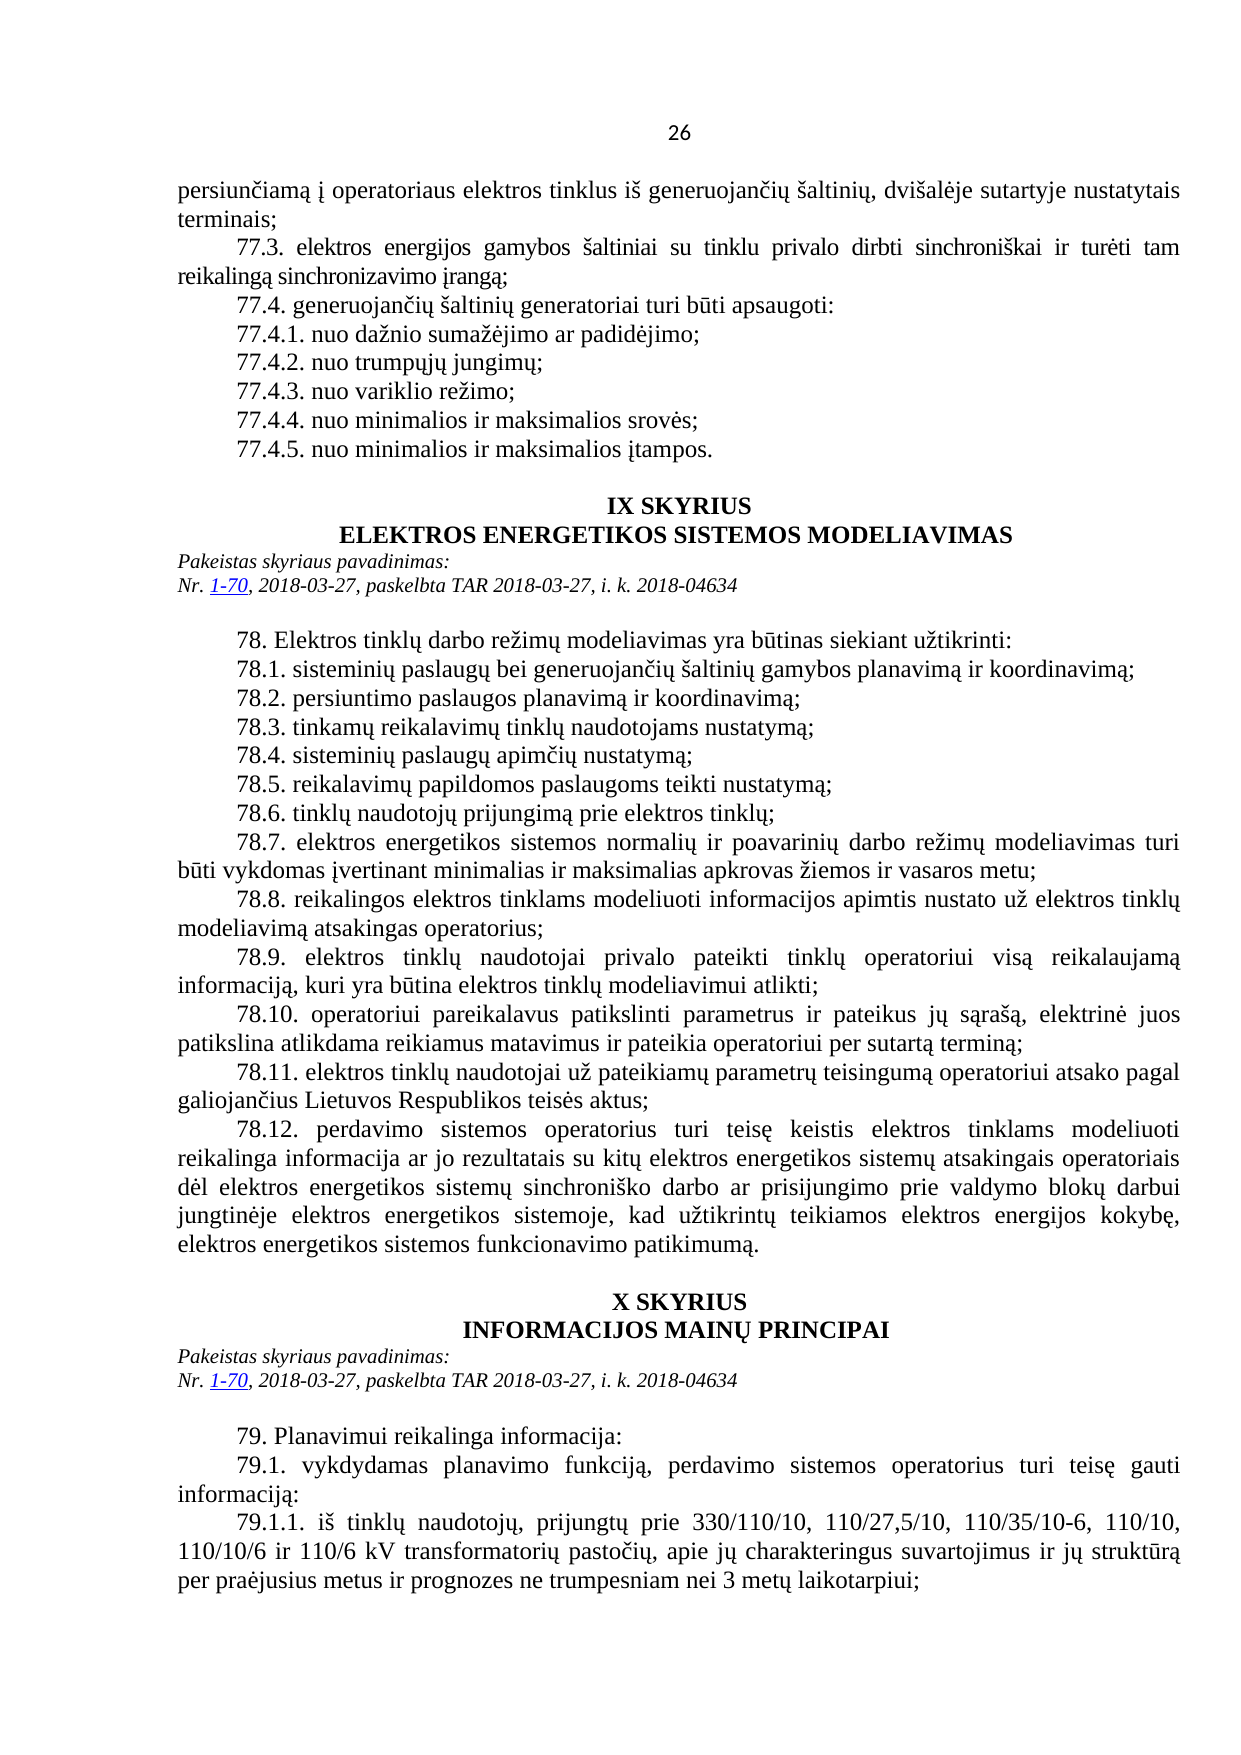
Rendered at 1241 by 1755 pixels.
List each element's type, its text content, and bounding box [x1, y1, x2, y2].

text 77.4.4. nuo minimalios ir maksimalios srovės; [177, 405, 1181, 434]
text 78.5. reikalavimų papildomos paslaugoms teikti nustatymą; [177, 769, 1181, 798]
text 78.3. tinkamų reikalavimų tinklų naudotojams nustatymą; [177, 712, 1181, 741]
text 77.4.2. nuo trumpųjų jungimų; [177, 347, 1181, 376]
text 78.9. elektros tinklų naudotojai privalo pateikti tinklų operatoriui visą reikalaujamą informaciją, kuri yra būtina elektros tinklų modeliavimui atlikti; [177, 942, 1181, 999]
text 78.8. reikalingos elektros tinklams modeliuoti informacijos apimtis nustato už elektros tinklų modeliavimą atsakingas operatorius; [177, 884, 1181, 942]
text 77.3. elektros energijos gamybos šaltiniai su tinklu privalo dirbti sinchroniškai ir turėti tam reikalingą sinchronizavimo įrangą; [177, 232, 1181, 290]
text 78.10. operatoriui pareikalavus patikslinti parametrus ir pateikus jų sąrašą, elektrinė juos patikslina atlikdama reikiamus matavimus ir pateikia operatoriui per sutartą terminą; [177, 999, 1181, 1057]
text INFORMACIJOS MAINŲ PRINCIPAI [177, 1316, 1181, 1344]
text 79.1.1. iš tinklų naudotojų, prijungtų prie 330/110/10, 110/27,5/10, 110/35/10-6, 110/10, 110/10/6 ir 110/6 kV transformatorių pastočių, apie jų charakteringus suvartojimus ir jų struktūrą per praėjusius metus ir prognozes ne trumpesniam nei 3 metų laikotarpiui; [177, 1507, 1181, 1594]
text X SKYRIUS [177, 1287, 1181, 1316]
text 78.1. sisteminių paslaugų bei generuojančių šaltinių gamybos planavimą ir koordinavimą; [177, 654, 1181, 683]
text 78.11. elektros tinklų naudotojai už pateikiamų parametrų teisingumą operatoriui atsako pagal galiojančius Lietuvos Respublikos teisės aktus; [177, 1057, 1181, 1114]
text Pakeistas skyriaus pavadinimas: [177, 1344, 1181, 1368]
text 78.2. persiuntimo paslaugos planavimą ir koordinavimą; [177, 683, 1181, 712]
text Nr. 1-70, 2018-03-27, paskelbta TAR 2018-03-27, i. k. 2018-04634 [177, 1368, 1181, 1392]
text 77.4.3. nuo variklio režimo; [177, 376, 1181, 405]
text 78.7. elektros energetikos sistemos normalių ir poavarinių darbo režimų modeliavimas turi būti vykdomas įvertinant minimalias ir maksimalias apkrovas žiemos ir vasaros metu; [177, 827, 1181, 884]
text 78. Elektros tinklų darbo režimų modeliavimas yra būtinas siekiant užtikrinti: [177, 626, 1181, 654]
text Pakeistas skyriaus pavadinimas: [177, 549, 1181, 573]
text 78.4. sisteminių paslaugų apimčių nustatymą; [177, 741, 1181, 769]
text 79.1. vykdydamas planavimo funkciją, perdavimo sistemos operatorius turi teisę gauti informaciją: [177, 1450, 1181, 1507]
text ELEKTROS ENERGETIKOS SISTEMOS MODELIAVIMAS [177, 520, 1181, 549]
text Nr. 1-70, 2018-03-27, paskelbta TAR 2018-03-27, i. k. 2018-04634 [177, 573, 1181, 597]
text 78.6. tinklų naudotojų prijungimą prie elektros tinklų; [177, 798, 1181, 827]
text persiunčiamą į operatoriaus elektros tinklus iš generuojančių šaltinių, dvišalėje sutartyje nustatytais terminais; [177, 175, 1181, 232]
text 77.4.1. nuo dažnio sumažėjimo ar padidėjimo; [177, 319, 1181, 347]
text IX SKYRIUS [177, 491, 1181, 520]
text 78.12. perdavimo sistemos operatorius turi teisę keistis elektros tinklams modeliuoti reikalinga informacija ar jo rezultatais su kitų elektros energetikos sistemų atsakingais operatoriais dėl elektros energetikos sistemų sinchroniško darbo ar prisijungimo prie valdymo blokų darbui jungtinėje elektros energetikos sistemoje, kad užtikrintų teikiamos elektros energijos kokybę, elektros energetikos sistemos funkcionavimo patikimumą. [177, 1114, 1181, 1258]
text 77.4.5. nuo minimalios ir maksimalios įtampos. [177, 434, 1181, 462]
text 77.4. generuojančių šaltinių generatoriai turi būti apsaugoti: [177, 290, 1181, 319]
text 79. Planavimui reikalinga informacija: [177, 1421, 1181, 1450]
